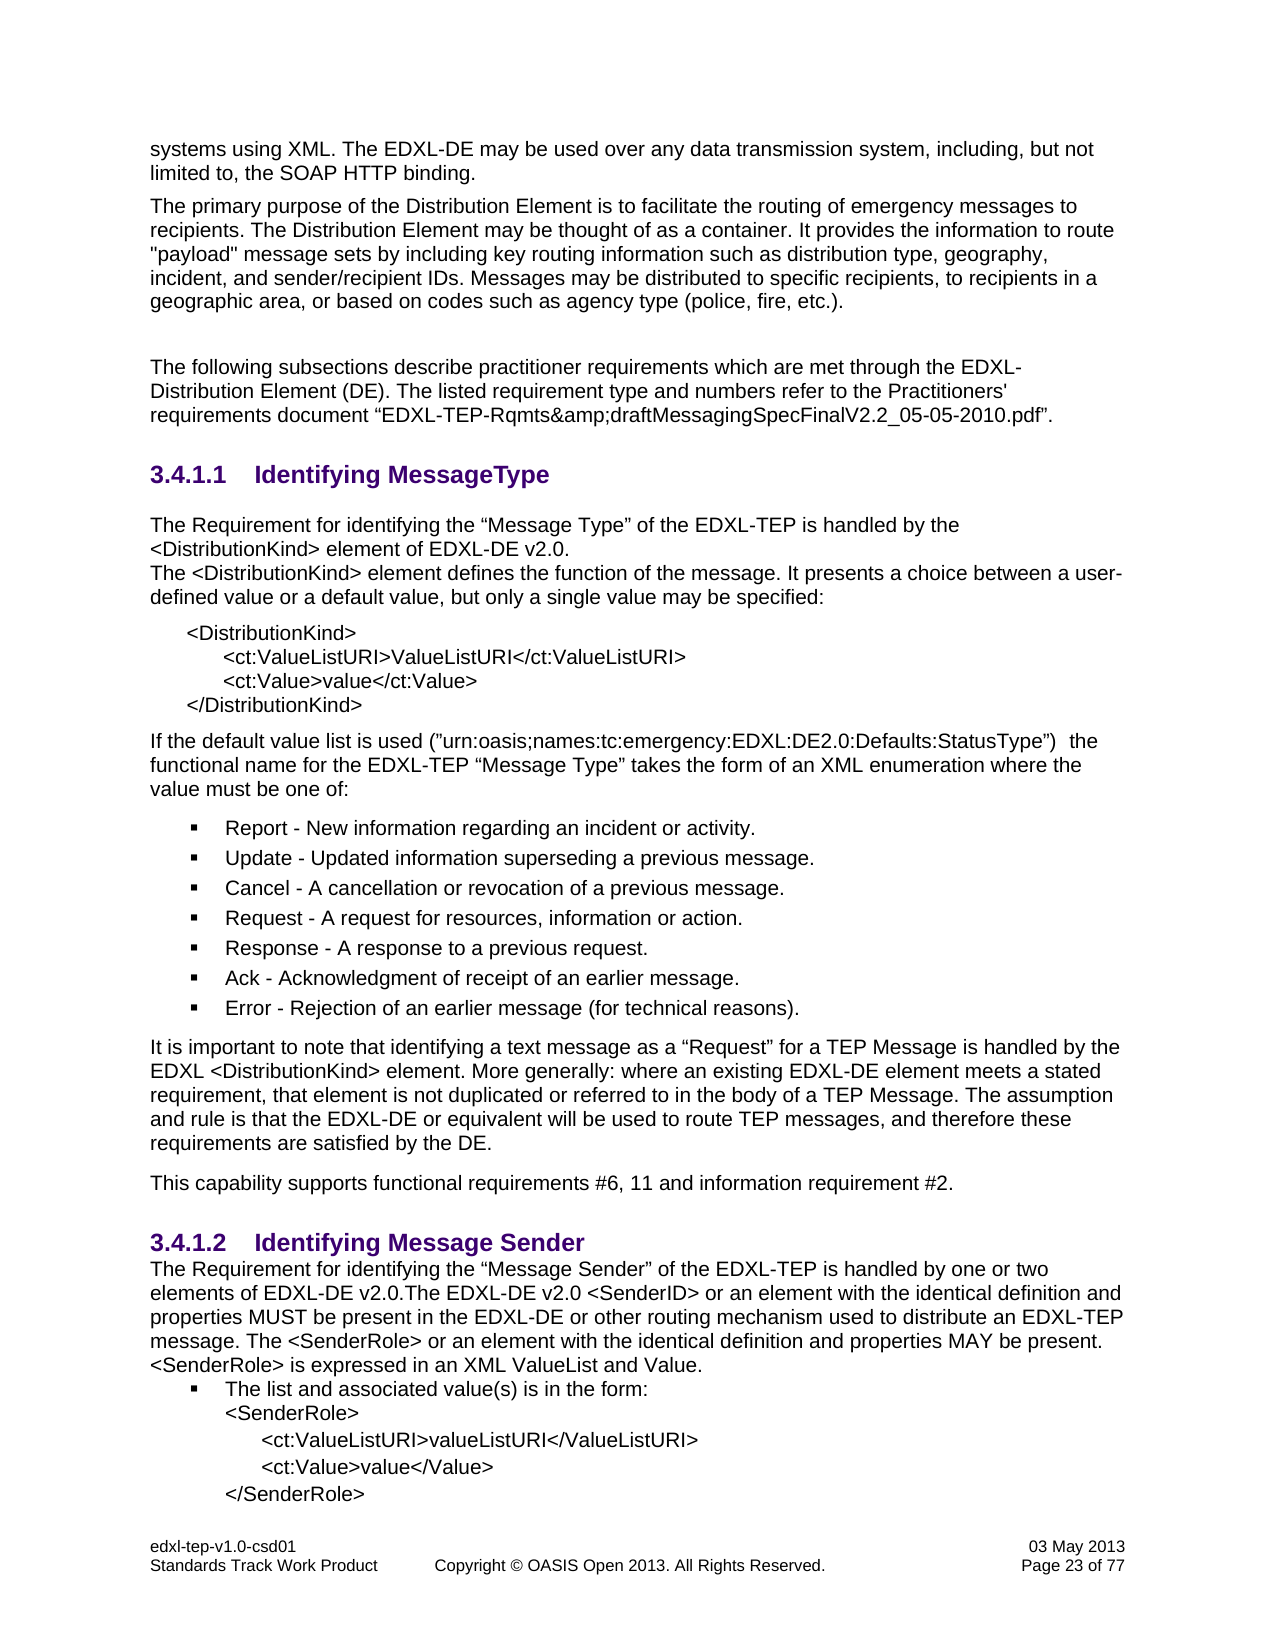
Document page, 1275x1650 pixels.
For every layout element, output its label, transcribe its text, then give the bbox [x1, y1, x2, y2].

text The <DistributionKind> element defines the function of the message. It presents a choice between a user-defined value or a default value, but only a single value may be specified: [150, 561, 1125, 609]
text § Response - A response to a previous request. [189, 936, 1125, 960]
text If the default value list is used (”urn:oasis;names:tc:emergency:EDXL:DE2.0:Defaults:StatusType”) the functional name for the EDXL-TEP “Message Type” takes the form of an XML enumeration where the value must be one of: [150, 729, 1125, 801]
text § Error - Rejection of an earlier message (for technical reasons). [189, 996, 1125, 1020]
subtitle Identifying MessageType [150, 460, 1125, 489]
text The Requirement for identifying the “Message Sender” of the EDXL-TEP is handled by one or two elements of EDXL-DE v2.0.The EDXL-DE v2.0 <SenderID> or an element with the identical definition and properties MUST be present in the EDXL-DE or other routing mechanism used to distribute an EDXL-TEP message. The <SenderRole> or an element with the identical definition and properties MAY be present. [150, 1257, 1125, 1353]
text This capability supports functional requirements #6, 11 and information requirement #2. [150, 1171, 1125, 1195]
text <SenderRole> is expressed in an XML ValueList and Value. [150, 1353, 1125, 1377]
text <DistributionKind> <ct:ValueListURI>ValueListURI</ct:ValueListURI> <ct:Value>value</ct:Value> </DistributionKind> [186, 621, 1110, 717]
text <SenderRole> [189, 1401, 1125, 1425]
text § Ack - Acknowledgment of receipt of an earlier message. [189, 966, 1125, 990]
text The following subsections describe practitioner requirements which are met through the EDXL-Distribution Element (DE). The listed requirement type and numbers refer to the Practitioners' requirements document “EDXL-TEP-Rqmts&amp;draftMessagingSpecFinalV2.2_05-05-2010.pdf”. [150, 354, 1125, 426]
text <ct:ValueListURI>valueListURI</ValueListURI> [189, 1428, 1125, 1452]
text The Requirement for identifying the “Message Type” of the EDXL-TEP is handled by the <DistributionKind> element of EDXL-DE v2.0. [150, 513, 1125, 561]
text § Request - A request for resources, information or action. [189, 906, 1125, 930]
text The primary purpose of the Distribution Element is to facilitate the routing of emergency messages to recipients. The Distribution Element may be thought of as a container. It provides the information to route "payload" message sets by including key routing information such as distribution type, geography, incident, and sender/recipient IDs. Messages may be distributed to specific recipients, to recipients in a geographic area, or based on codes such as agency type (police, fire, etc.). [150, 193, 1125, 313]
text It is important to note that identifying a text message as a “Request” for a TEP Message is handled by the EDXL <DistributionKind> element. More generally: where an existing EDXL-DE element meets a stated requirement, that element is not duplicated or referred to in the body of a TEP Message. The assumption and rule is that the EDXL-DE or equivalent will be used to route TEP messages, and therefore these requirements are satisfied by the DE. [150, 1035, 1125, 1154]
subtitle Identifying Message Sender [150, 1228, 1125, 1257]
text § Update - Updated information superseding a previous message. [189, 846, 1125, 870]
text § The list and associated value(s) is in the form: [189, 1377, 1125, 1401]
text § Report - New information regarding an incident or activity. [189, 816, 1125, 840]
text systems using XML. The EDXL-DE may be used over any data transmission system, including, but not limited to, the SOAP HTTP binding. [150, 137, 1125, 185]
text <ct:Value>value</Value> [189, 1455, 1125, 1479]
text § Cancel - A cancellation or revocation of a previous message. [189, 876, 1125, 900]
text </SenderRole> [189, 1482, 1125, 1506]
